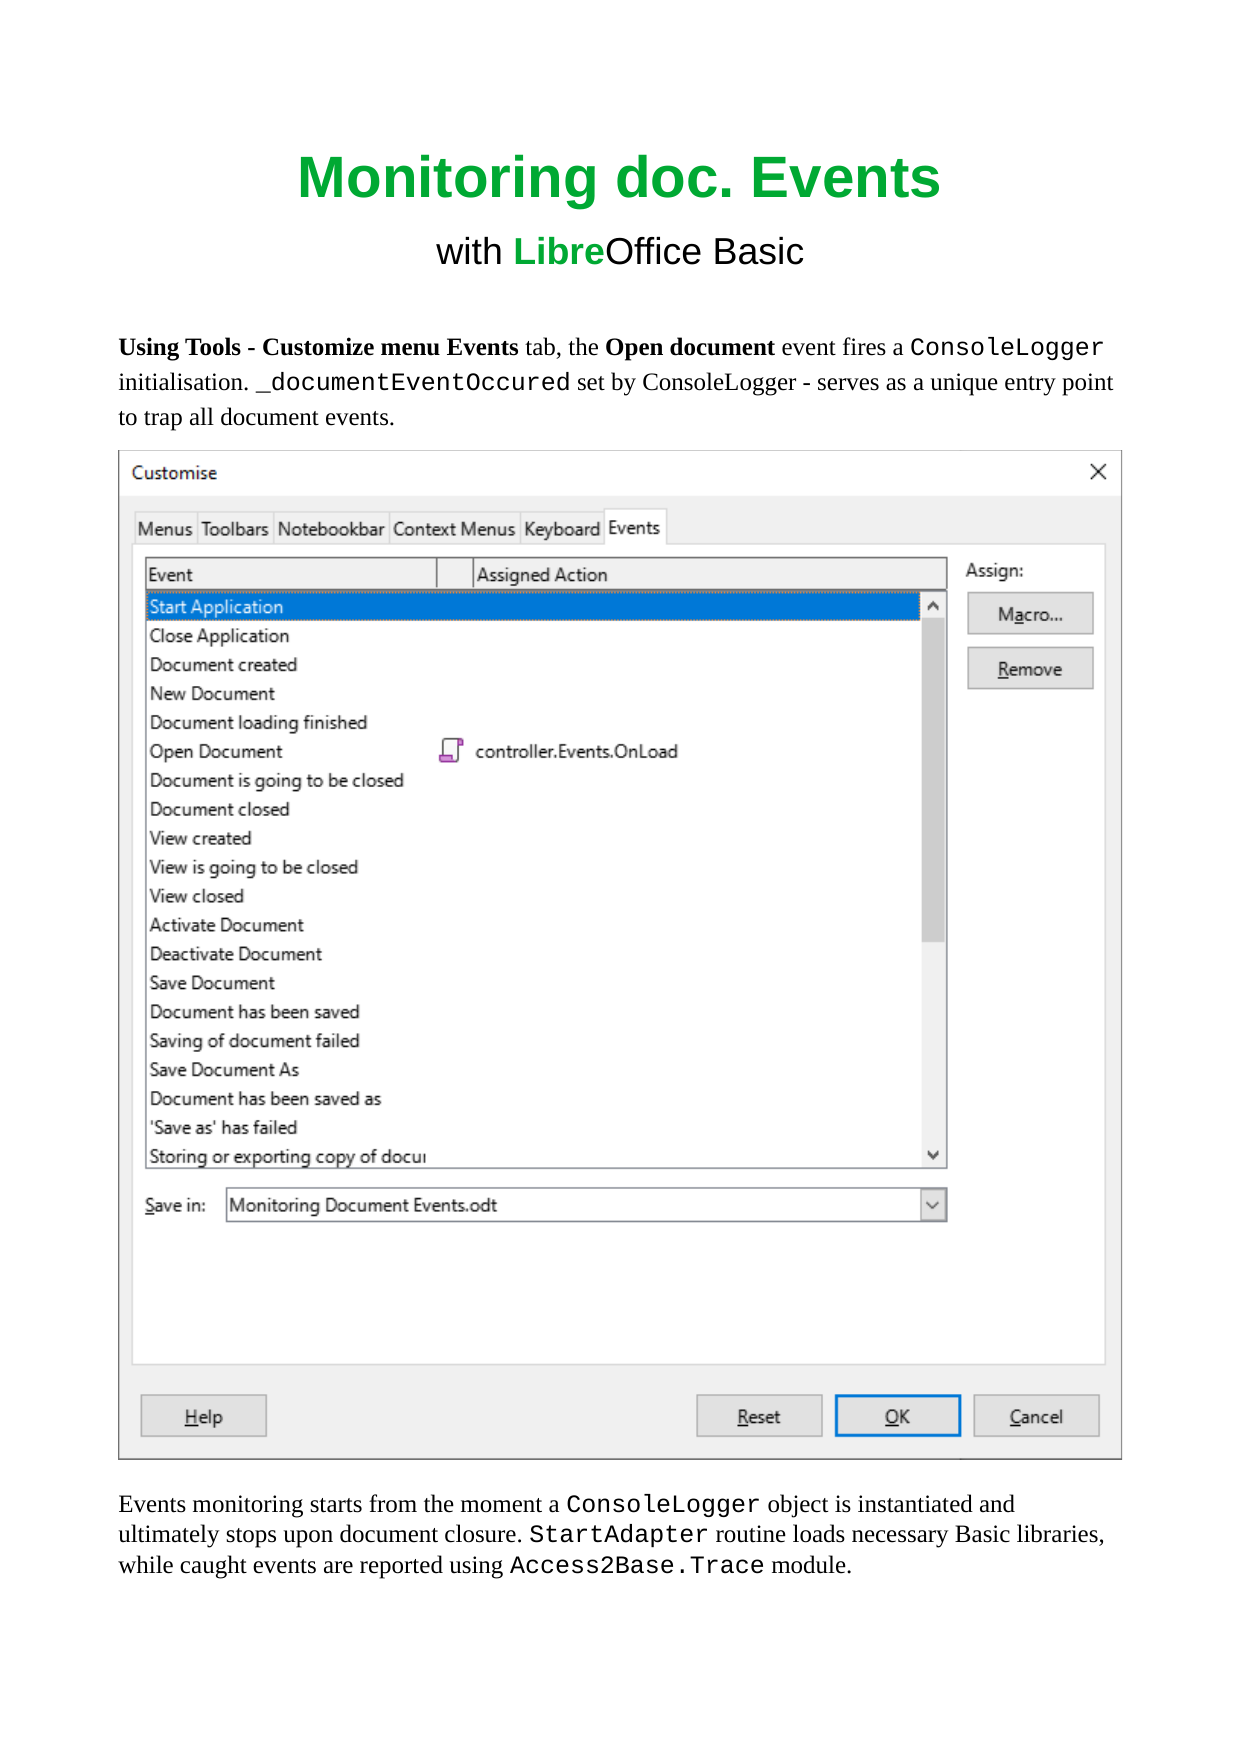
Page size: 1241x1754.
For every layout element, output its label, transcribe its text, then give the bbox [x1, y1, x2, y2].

title Monitoring doc. Events [118, 143, 1122, 210]
subtitle with LibreOffice Basic [118, 229, 1122, 272]
text Events monitoring starts from the moment a ConsoleLogger object is instantiated and ultimately stops upon document closure. StartAdapter routine loads necessary Basic libraries, while caught events are reported using Access2Base.Trace module. [118, 1489, 1122, 1581]
picture [118, 450, 1123, 1460]
text Using Tools - Customize menu Events tab, the Open document event fires a ConsoleLogger initialisation. _documentEventOccured set by ConsoleLogger - serves as a unique entry point to trap all document events. [118, 332, 1122, 431]
